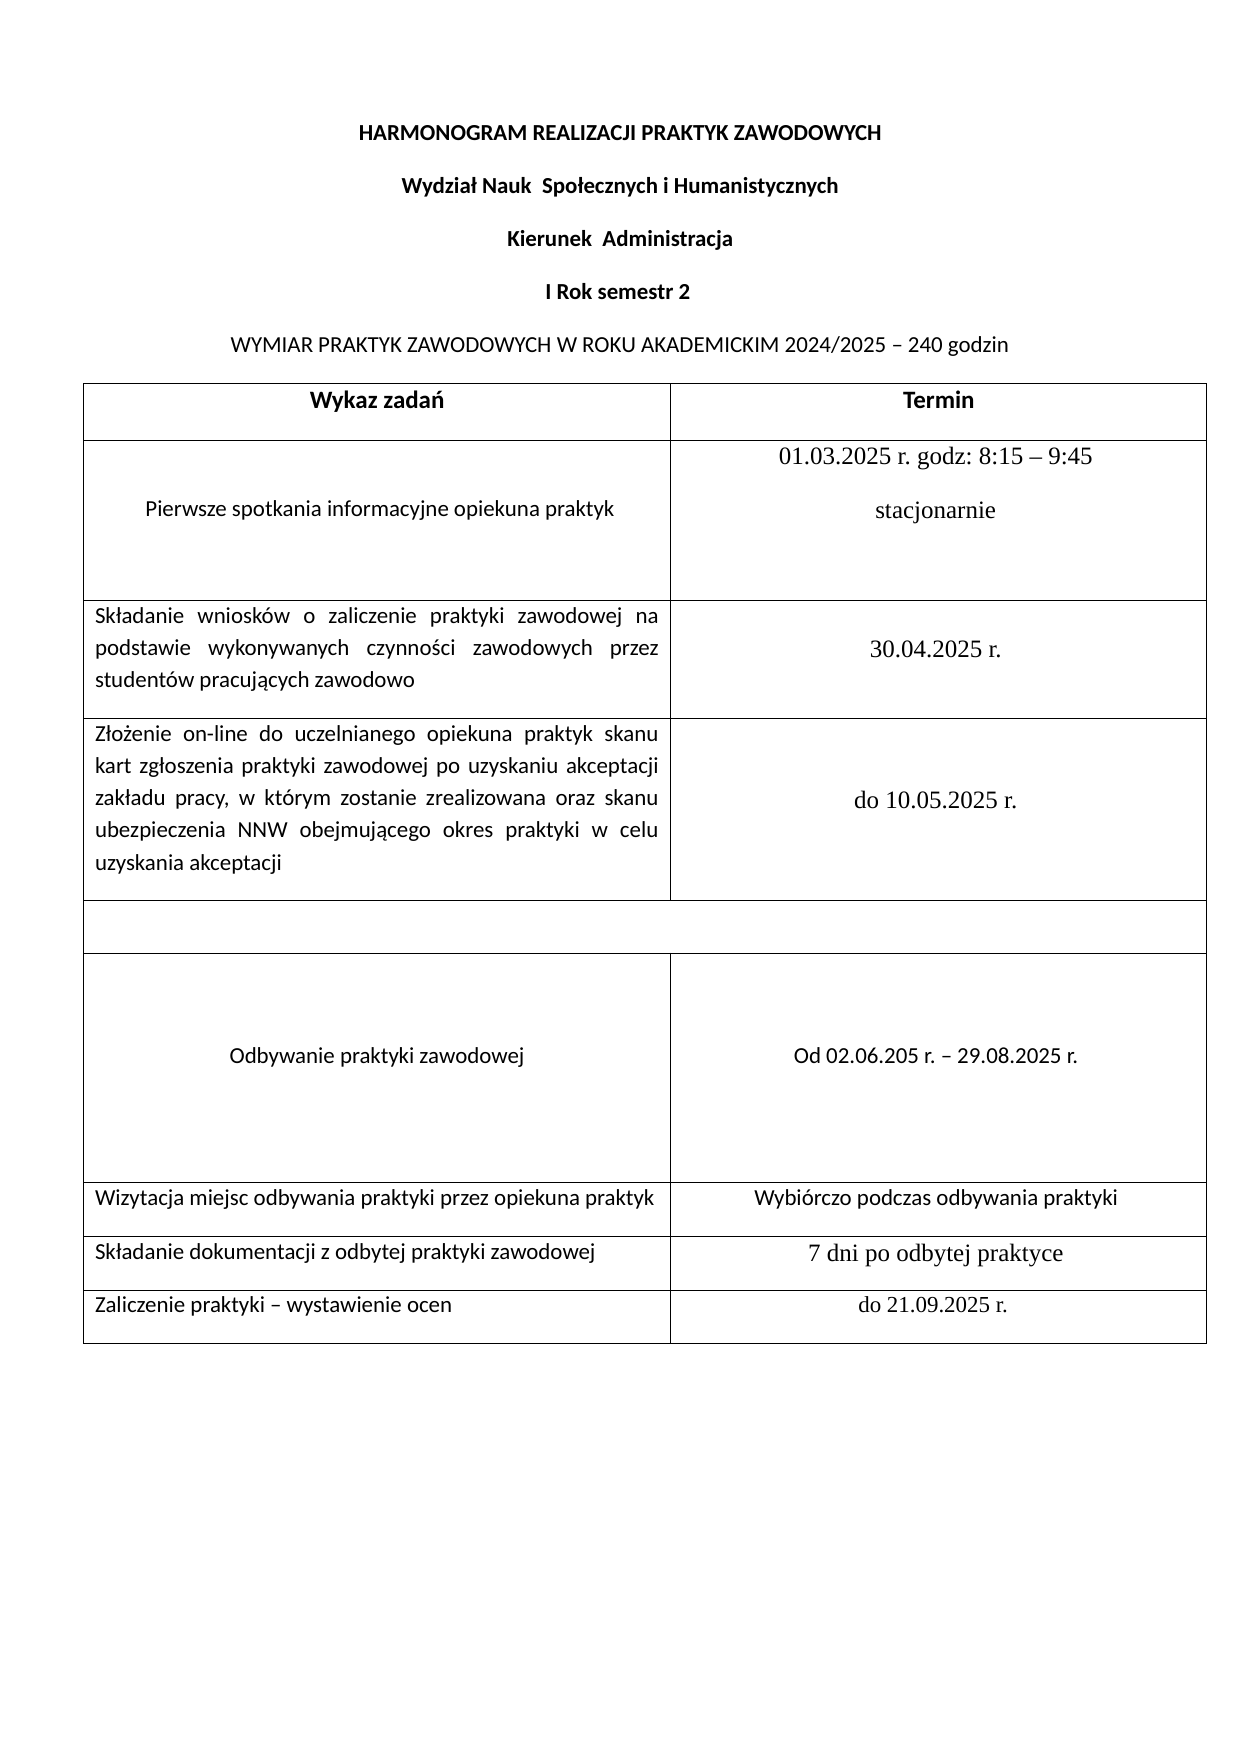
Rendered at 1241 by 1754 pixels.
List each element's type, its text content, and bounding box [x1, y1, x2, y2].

table_cell Złożenie on-line do uczelnianego opiekuna praktyk skanu kart zgłoszenia praktyki zawodowej po uzyskaniu akceptacji zakładu pracy, w którym zostanie zrealizowana oraz skanu ubezpieczenia NNW obejmującego okres praktyki w celu uzyskania akceptacji [84, 719, 670, 900]
table_cell 01.03.2025 r. godz: 8:15 – 9:45 stacjonarnie [671, 441, 1206, 600]
table_cell Składanie dokumentacji z odbytej praktyki zawodowej [84, 1237, 670, 1289]
text HARMONOGRAM REALIZACJI PRAKTYK ZAWODOWYCH [118, 118, 1122, 146]
table_header Termin [671, 384, 1206, 440]
table_cell Odbywanie praktyki zawodowej [84, 954, 670, 1182]
table_cell Pierwsze spotkania informacyjne opiekuna praktyk [84, 441, 670, 600]
table_cell Od 02.06.205 r. – 29.08.2025 r. [671, 954, 1206, 1182]
text Wydział Nauk Społecznych i Humanistycznych [118, 171, 1122, 199]
table_cell Zaliczenie praktyki – wystawienie ocen [84, 1291, 670, 1343]
table_cell do 21.09.2025 r. [671, 1291, 1206, 1343]
table_header Wykaz zadań [84, 384, 670, 440]
table_cell Wybiórczo podczas odbywania praktyki [671, 1183, 1206, 1236]
table_cell Wizytacja miejsc odbywania praktyki przez opiekuna praktyk [84, 1183, 670, 1236]
table_cell Składanie wniosków o zaliczenie praktyki zawodowej na podstawie wykonywanych czynności zawodowych przez studentów pracujących zawodowo [84, 601, 670, 718]
text WYMIAR PRAKTYK ZAWODOWYCH W ROKU AKADEMICKIM 2024/2025 – 240 godzin [118, 330, 1122, 358]
text Kierunek Administracja [118, 224, 1122, 252]
table_cell [84, 901, 1206, 952]
table_cell do 10.05.2025 r. [671, 719, 1206, 900]
table_cell 30.04.2025 r. [671, 601, 1206, 718]
text I Rok semestr 2 [118, 277, 1122, 305]
table_cell 7 dni po odbytej praktyce [671, 1237, 1206, 1289]
